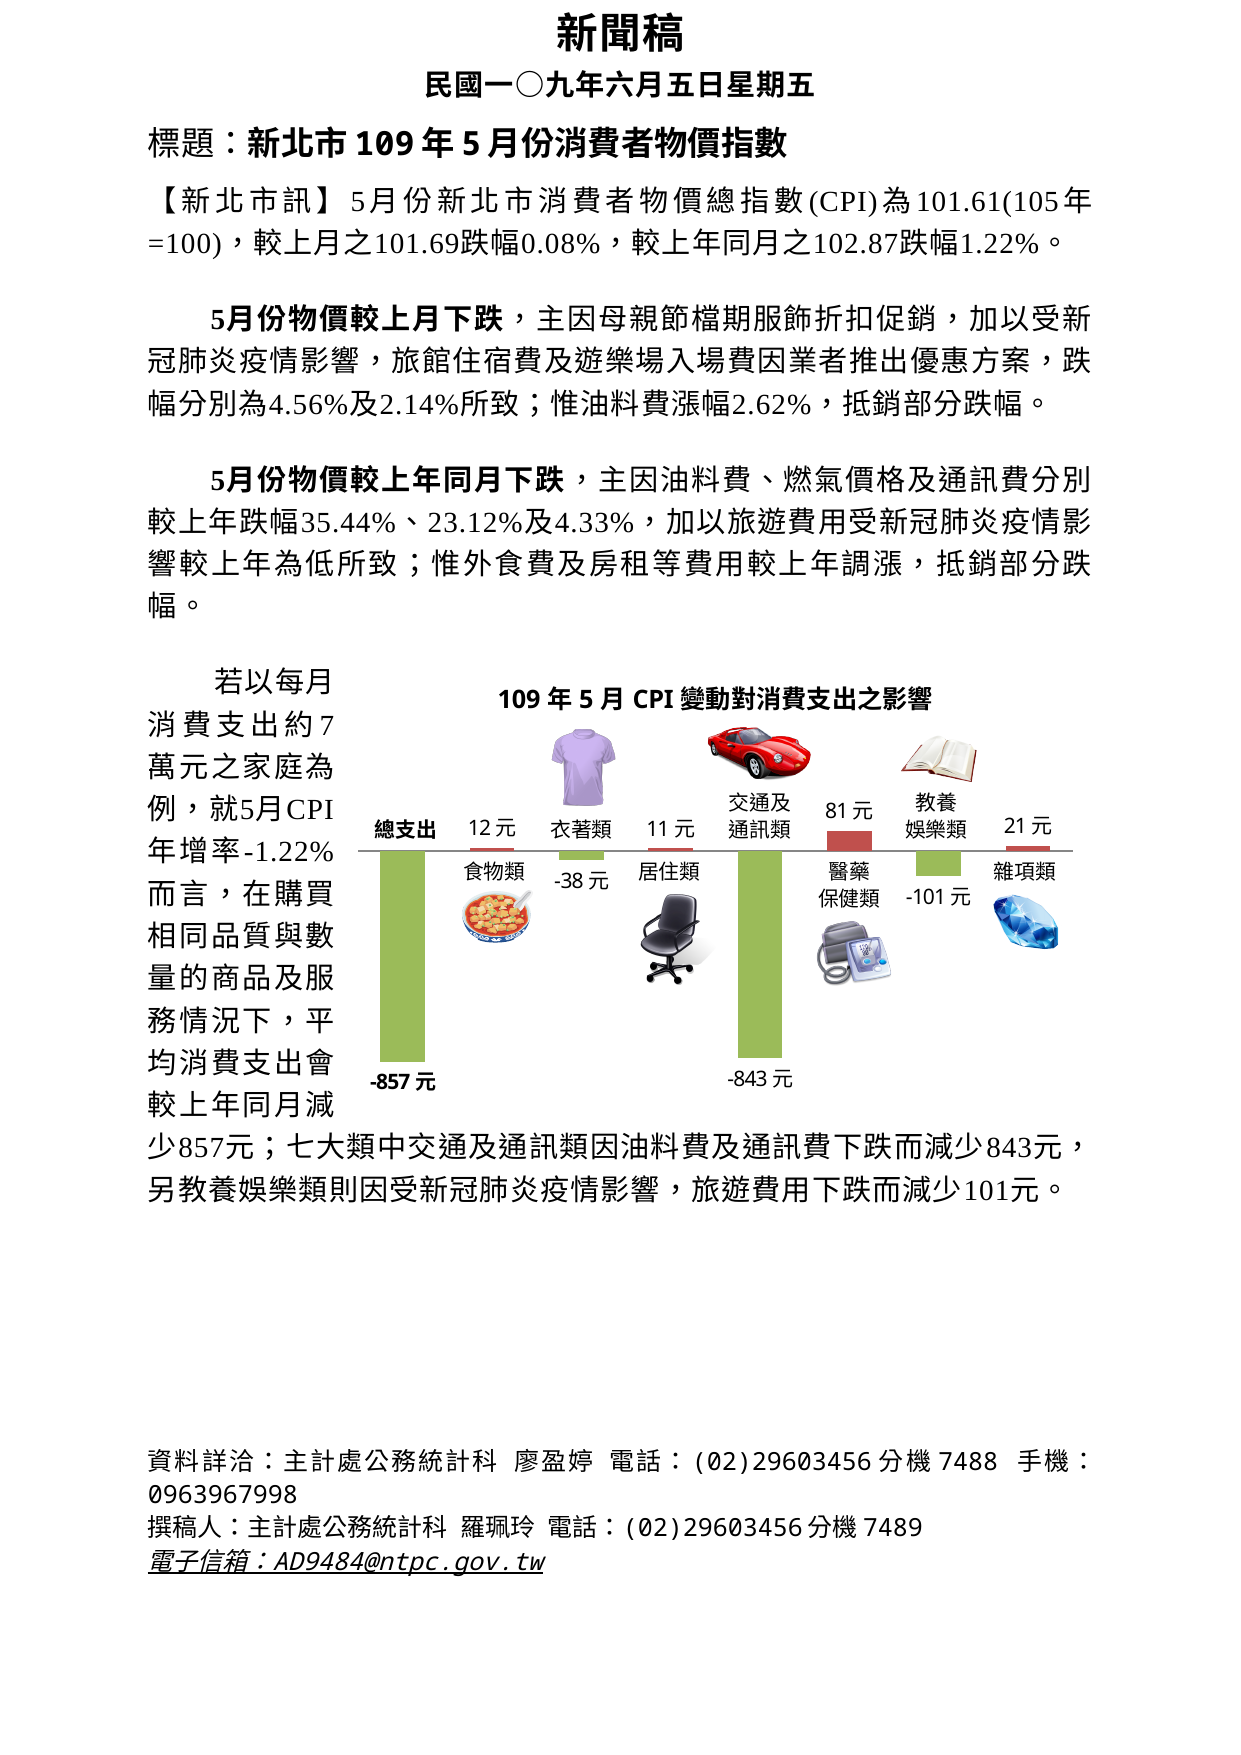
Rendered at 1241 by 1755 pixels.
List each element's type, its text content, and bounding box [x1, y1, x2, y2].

text 新聞稿 [148, 0, 1093, 60]
text 標題：新北市109年5月份消費者物價指數 [148, 117, 1093, 165]
text 民國一○九年六月五日星期五 [148, 60, 1093, 104]
text 5月份物價較上月下跌，主因母親節檔期服飾折扣促銷，加以受新冠肺炎疫情影響，旅館住宿費及遊樂場入場費因業者推出優惠方案，跌幅分別為4.56%及2.14%所致；惟油料費漲幅2.62%，抵銷部分跌幅。 [148, 296, 1093, 422]
text 【新北市訊】5月份新北市消費者物價總指數(CPI)為101.61(105年=100)，較上月之101.69跌幅0.08%，較上年同月之102.87跌幅1.22%。 [148, 177, 1093, 262]
text 電子信箱：AD9484@ntpc.gov.tw [148, 1543, 1096, 1577]
text 若以每月消費支出約7萬元之家庭為例，就5月CPI年增率-1.22%而言，在購買相同品質與數量的商品及服務情況下，平均消費支出會較上年同月減少857元；七大類中交通及通訊類因油料費及通訊費下跌而減少843元，另教養娛樂類則因受新冠肺炎疫情影響，旅遊費用下跌而減少101元。 [148, 659, 1093, 1208]
text 資料詳洽：主計處公務統計科 廖盈婷 電話：(02)29603456分機7488 手機：0963967998 [148, 1443, 1096, 1510]
text 5月份物價較上年同月下跌，主因油料費、燃氣價格及通訊費分別較上年跌幅35.44%、23.12%及4.33%，加以旅遊費用受新冠肺炎疫情影響較上年為低所致；惟外食費及房租等費用較上年調漲，抵銷部分跌幅。 [148, 456, 1093, 625]
text 撰稿人：主計處公務統計科 羅珮玲 電話：(02)29603456分機7489 [148, 1510, 1096, 1543]
